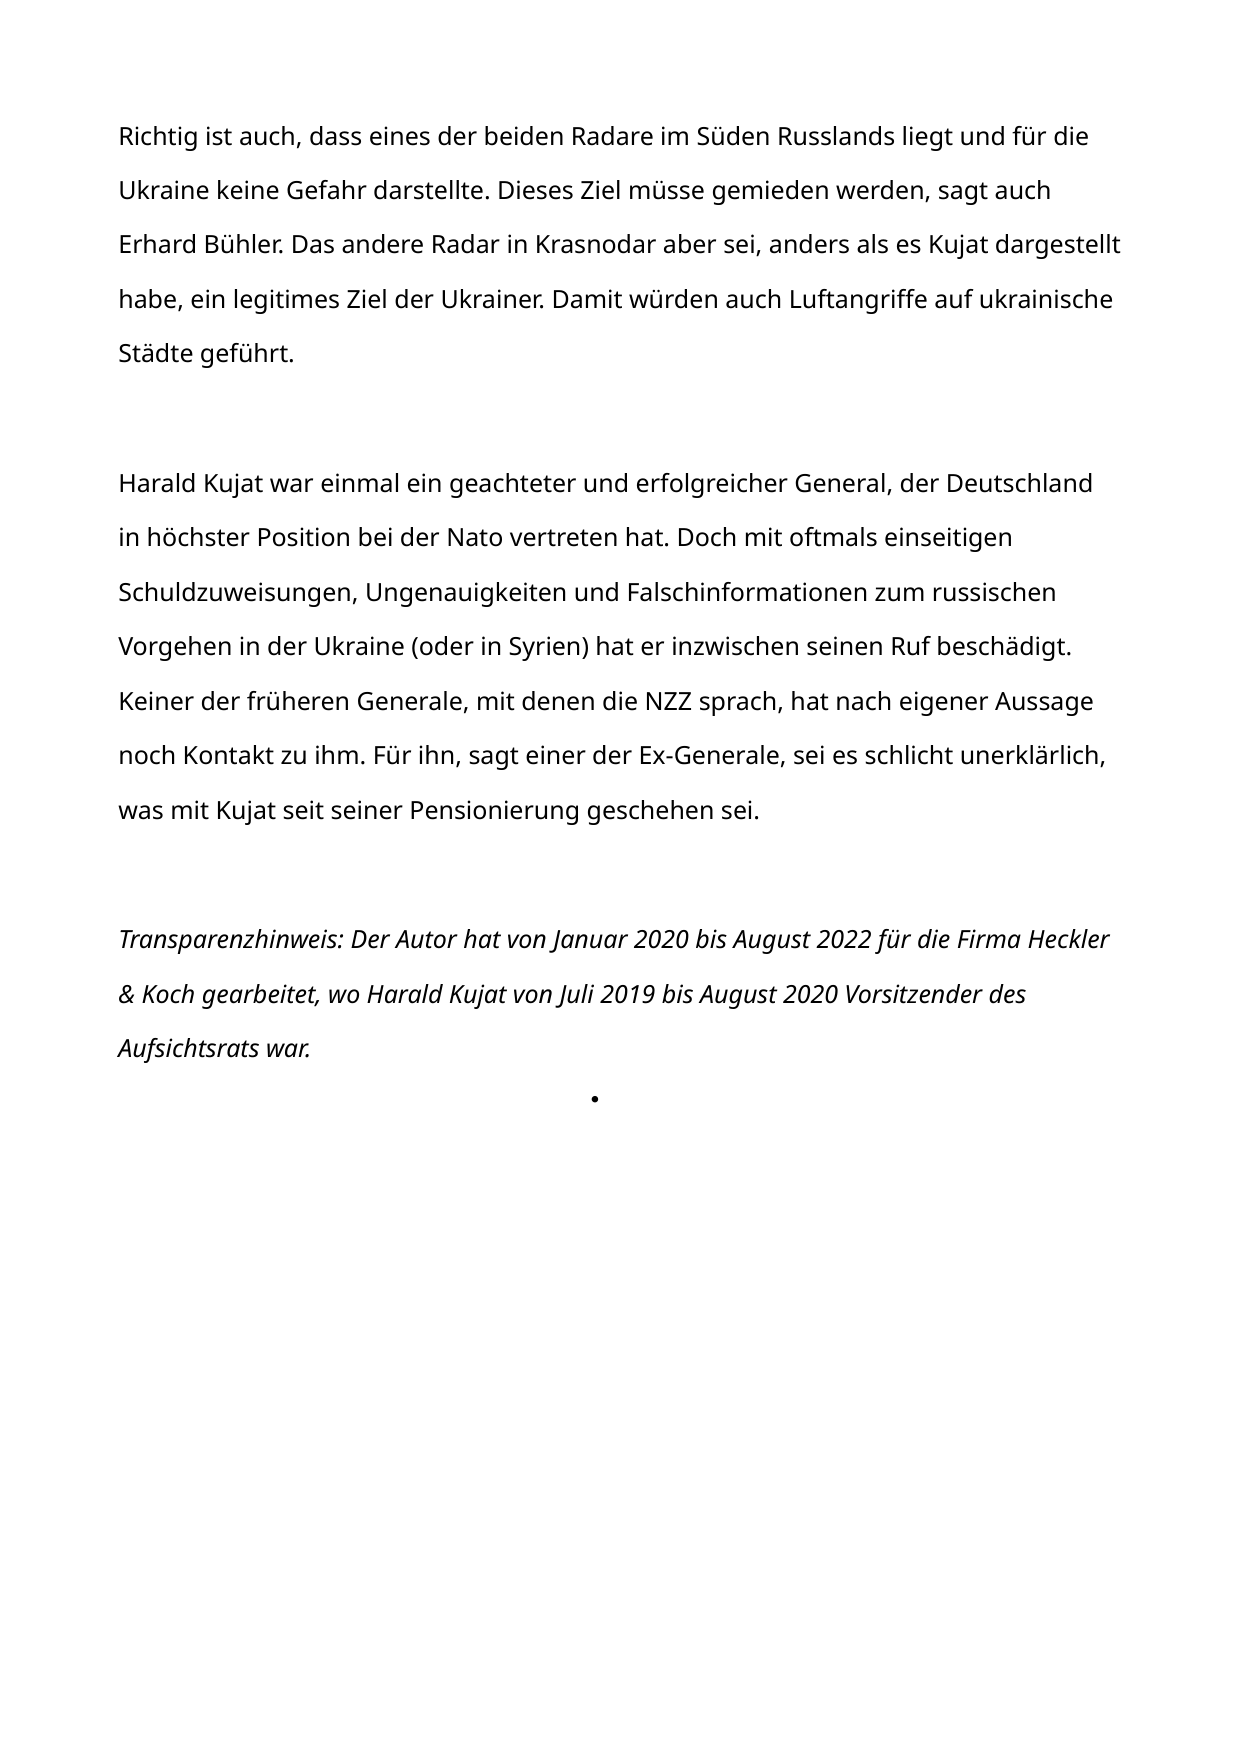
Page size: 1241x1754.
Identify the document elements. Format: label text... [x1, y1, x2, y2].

text Transparenzhinweis: Der Autor hat von Januar 2020 bis August 2022 für die Firma Heckler & Koch gearbeitet, wo Harald Kujat von Juli 2019 bis August 2020 Vorsitzender des Aufsichtsrats war. [118, 922, 1122, 1065]
text Harald Kujat war einmal ein geachteter und erfolgreicher General, der Deutschland in höchster Position bei der Nato vertreten hat. Doch mit oftmals einseitigen Schuldzuweisungen, Ungenauigkeiten und Falschinformationen zum russischen Vorgehen in der Ukraine (oder in Syrien) hat er inzwischen seinen Ruf beschädigt. Keiner der früheren Generale, mit denen die NZZ sprach, hat nach eigener Aussage noch Kontakt zu ihm. Für ihn, sagt einer der Ex-Generale, sei es schlicht unerklärlich, was mit Kujat seit seiner Pensionierung geschehen sei. [118, 466, 1122, 826]
text Richtig ist auch, dass eines der beiden Radare im Süden Russlands liegt und für die Ukraine keine Gefahr darstellte. Dieses Ziel müsse gemieden werden, sagt auch Erhard Bühler. Das andere Radar in Krasnodar aber sei, anders als es Kujat dargestellt habe, ein legitimes Ziel der Ukrainer. Damit würden auch Luftangriffe auf ukrainische Städte geführt. [118, 118, 1122, 370]
